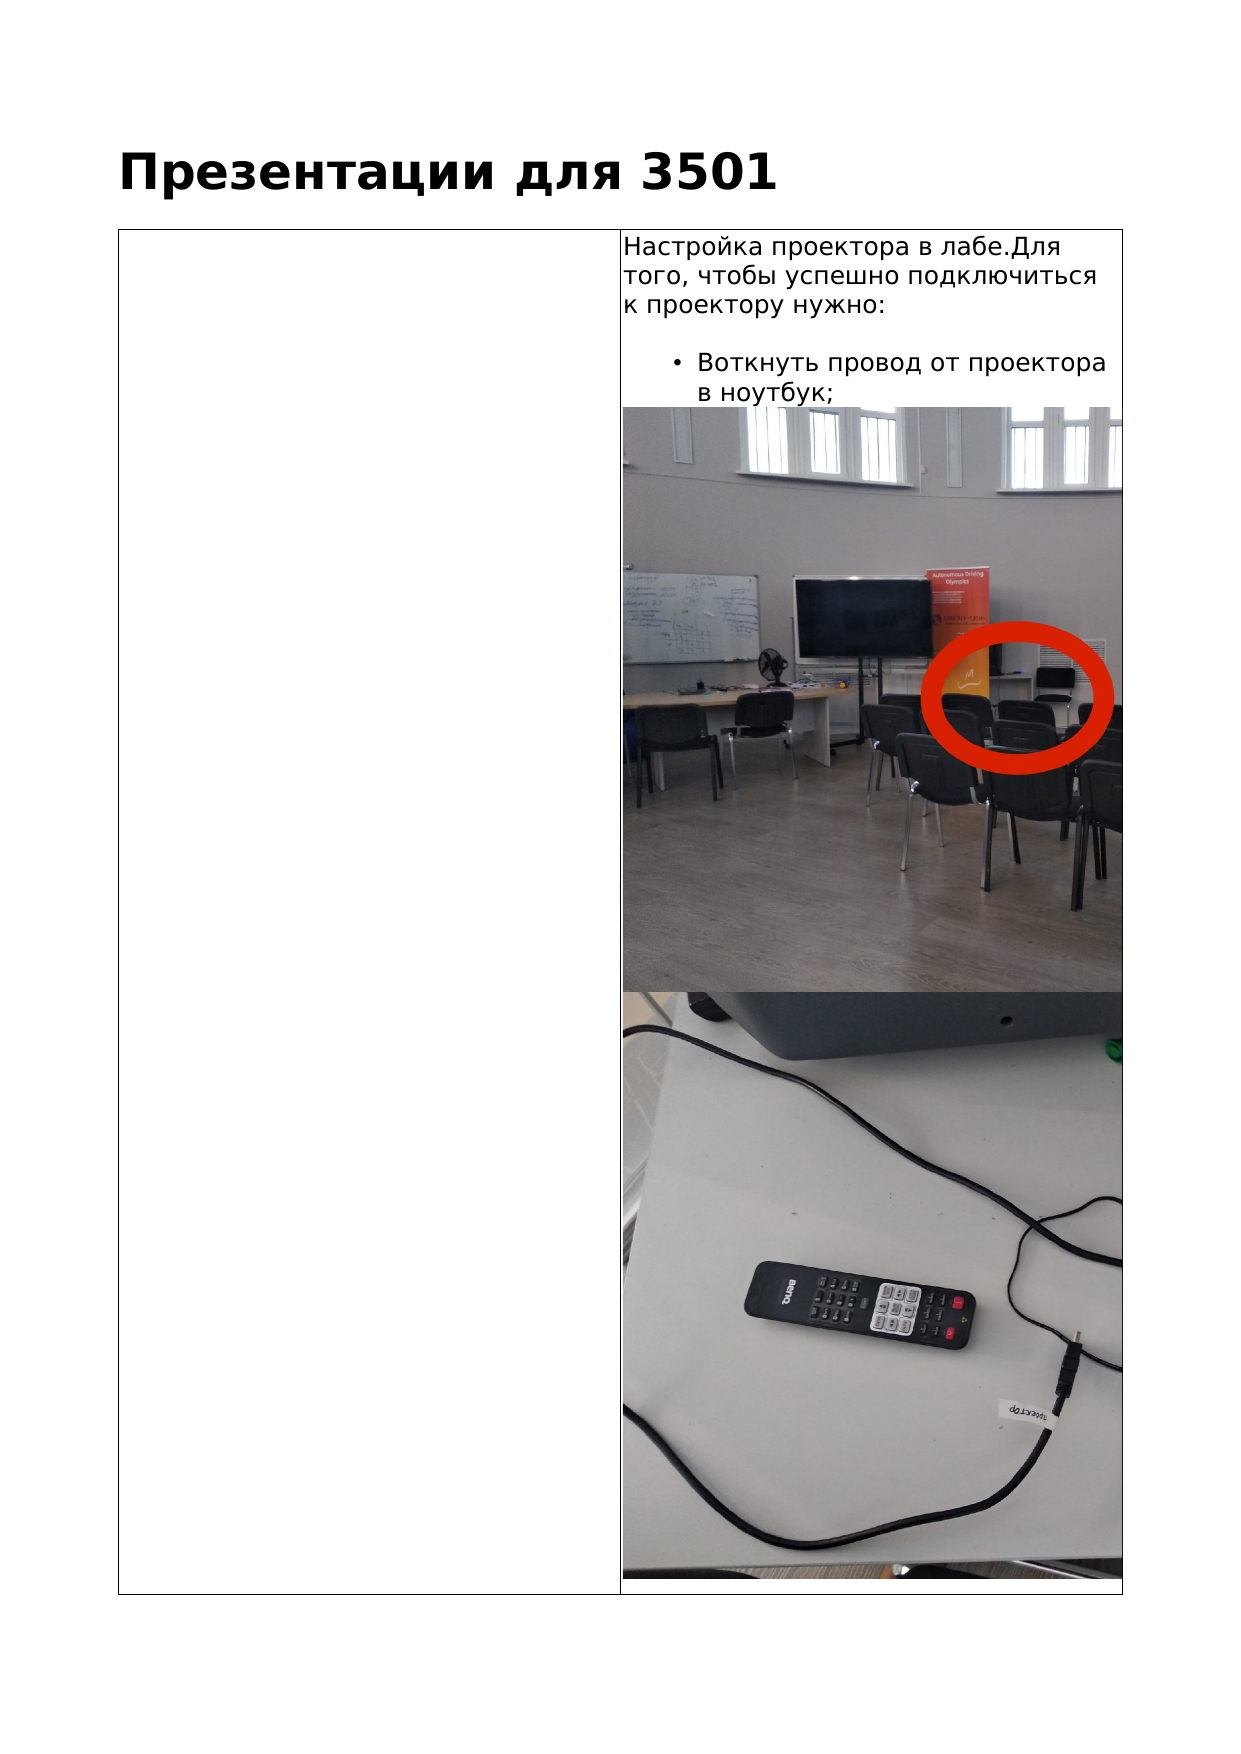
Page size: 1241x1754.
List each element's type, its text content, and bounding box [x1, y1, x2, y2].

table_header Настройка проектора в лабе.Для того, чтобы успешно подключиться к проектору нужно: Воткнуть провод от проектора в ноутбук; Включить проектор с помощью пульта - пульт и провод на фотографии выше; Уменьшить разрешение экрана (иначе проектор не будет показывать экран). Выберите разрешение меньше максимального, например, 1680*1050. Если проектор всё ещё не будет показывать экран, выберите разрешение меньше. [621, 230, 1122, 1594]
picture [622, 407, 1123, 1579]
table_header [119, 230, 620, 1594]
subtitle Презентации для 3501 [118, 143, 1122, 201]
